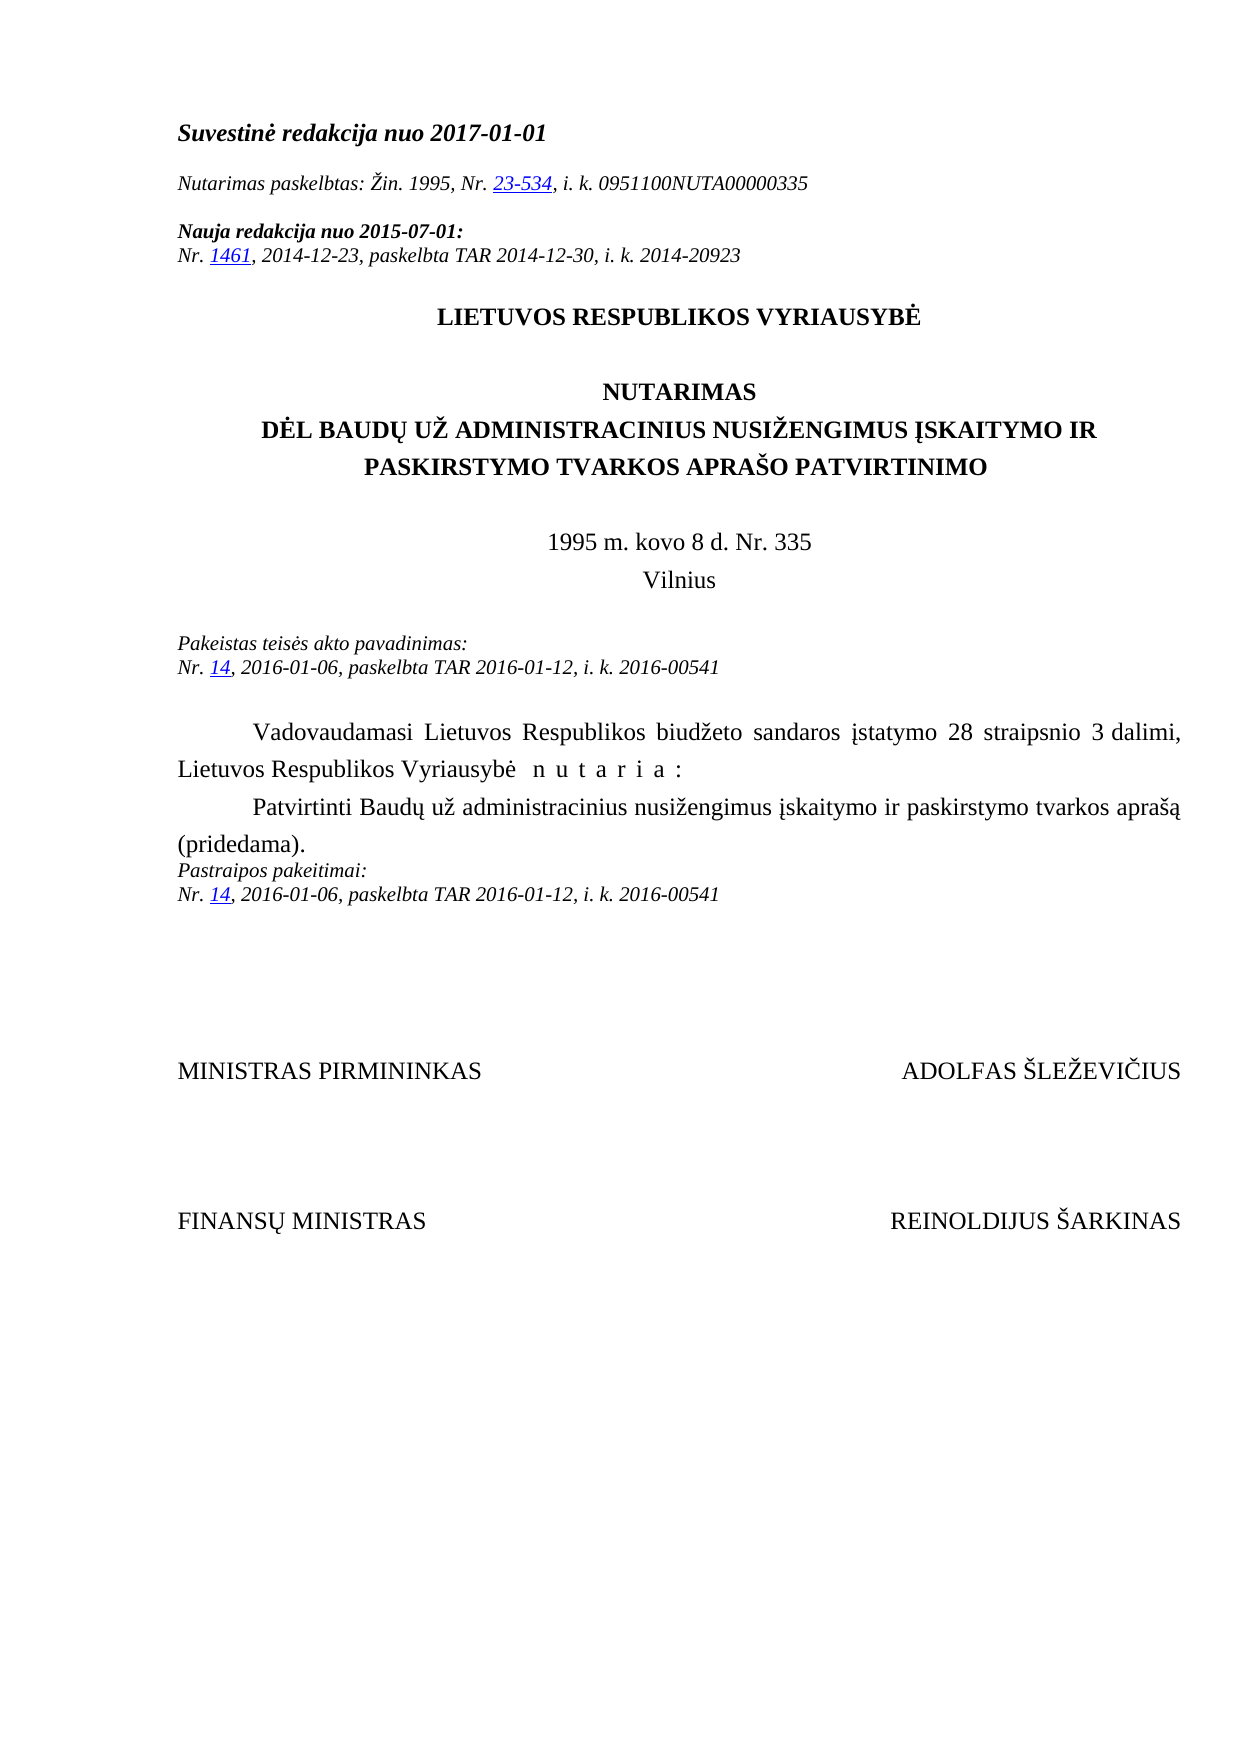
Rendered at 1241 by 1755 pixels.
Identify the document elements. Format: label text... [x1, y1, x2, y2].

text MINISTRAS PIRMININKAS ADOLFAS ŠLEŽEVIČIUS [177, 1047, 1181, 1085]
text Nr. 14, 2016-01-06, paskelbta TAR 2016-01-12, i. k. 2016-00541 [177, 882, 1181, 906]
text LIETUVOS RESPUBLIKOS VYRIAUSYBĖ [177, 293, 1181, 331]
text Nutarimas paskelbtas: Žin. 1995, Nr. 23-534, i. k. 0951100NUTA00000335 [177, 171, 1181, 195]
text FINANSŲ MINISTRAS REINOLDIJUS ŠARKINAS [177, 1197, 1181, 1235]
text Vilnius [177, 556, 1181, 593]
text Nr. 14, 2016-01-06, paskelbta TAR 2016-01-12, i. k. 2016-00541 [177, 655, 1181, 679]
text Pakeistas teisės akto pavadinimas: [177, 631, 1181, 655]
text NUTARIMAS [177, 368, 1181, 406]
text Suvestinė redakcija nuo 2017-01-01 [177, 118, 1181, 147]
text Pastraipos pakeitimai: [177, 858, 1181, 882]
text Vadovaudamasi Lietuvos Respublikos biudžeto sandaros įstatymo 28 straipsnio 3 dalimi, Lietuvos Respublikos Vyriausybė nutaria: [177, 708, 1181, 783]
text Nr. 1461, 2014-12-23, paskelbta TAR 2014-12-30, i. k. 2014-20923 [177, 243, 1181, 267]
text DĖL BAUDŲ UŽ ADMINISTRACINIUS NUSIŽENGIMUS ĮSKAITYMO IR PASKIRSTYMO TVARKOS APRAŠO PATVIRTINIMO [177, 406, 1181, 481]
text Nauja redakcija nuo 2015-07-01: [177, 219, 1181, 243]
text Patvirtinti Baudų už administracinius nusižengimus įskaitymo ir paskirstymo tvarkos aprašą (pridedama). [177, 783, 1181, 858]
text 1995 m. kovo 8 d. Nr. 335 [177, 518, 1181, 556]
